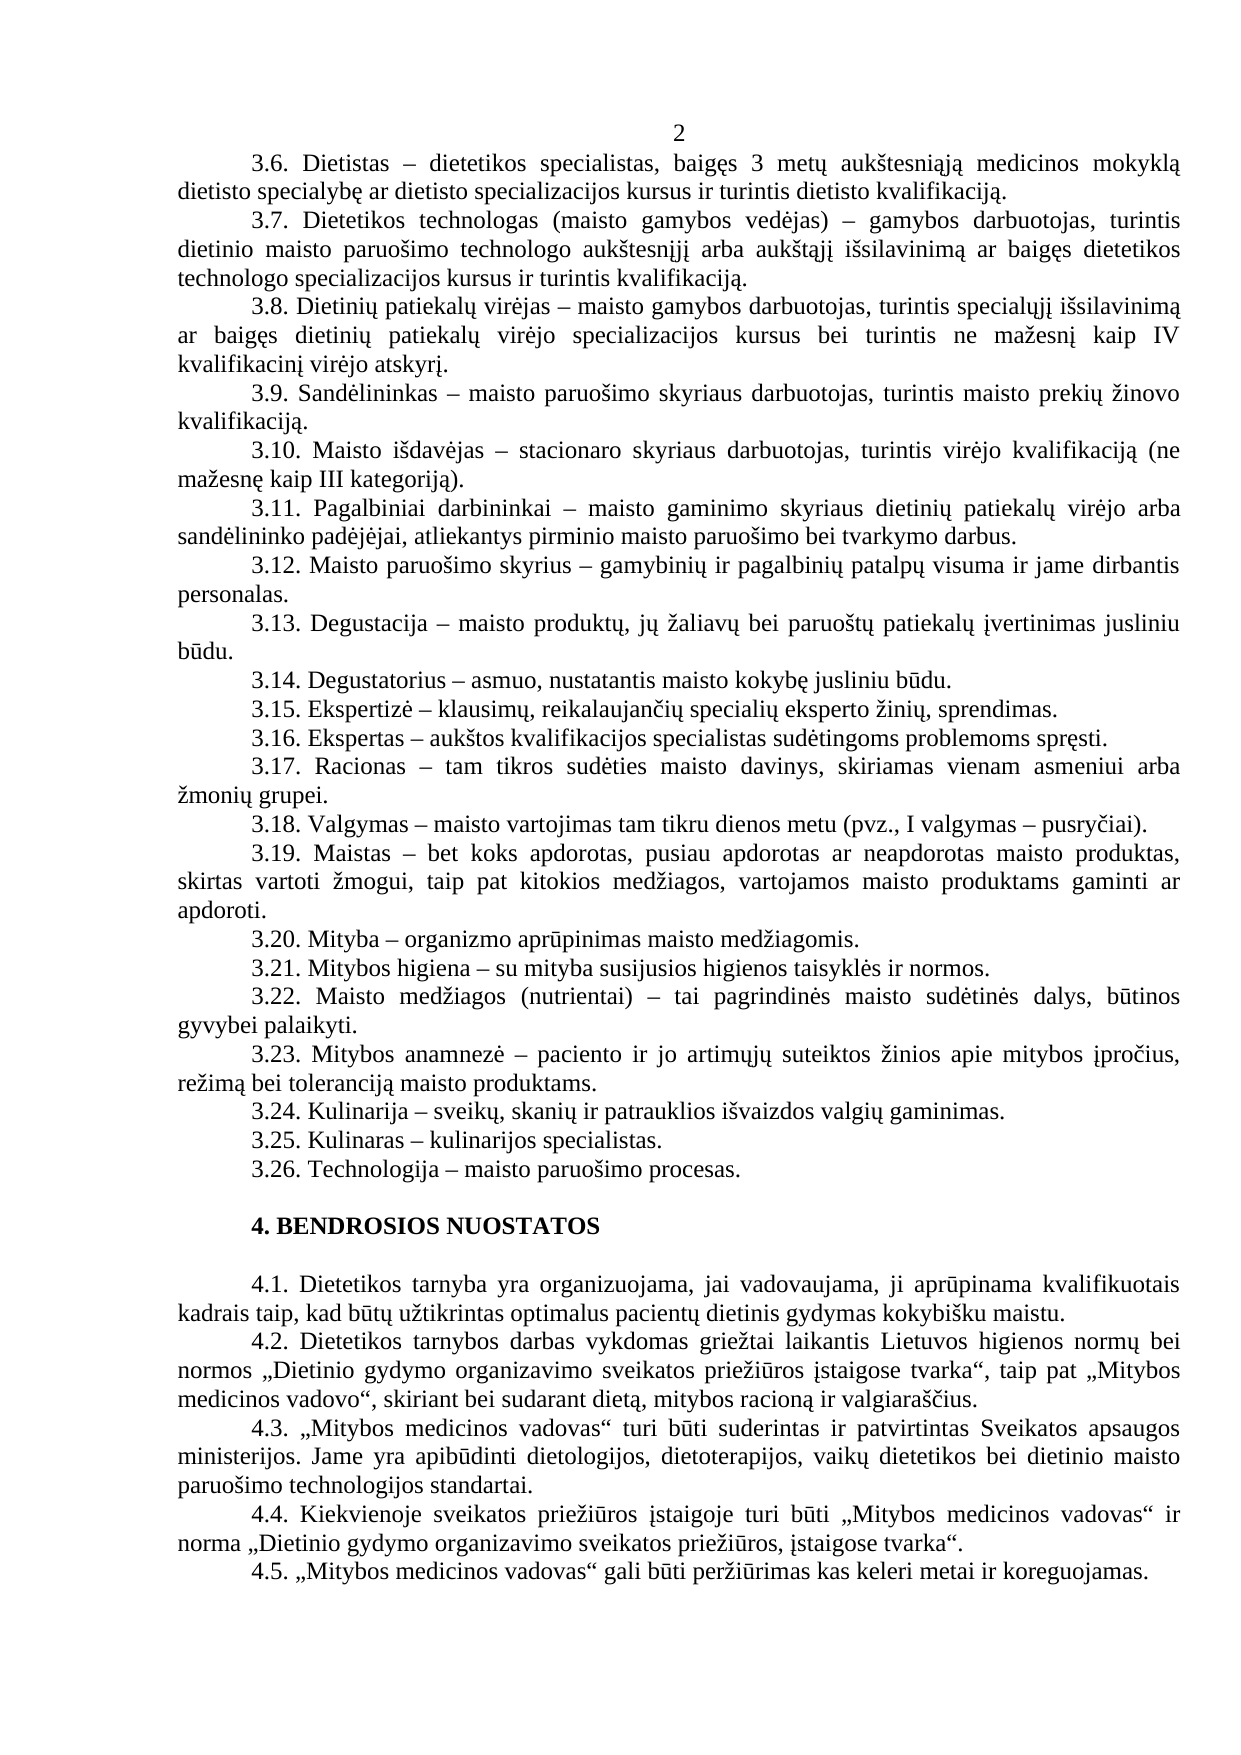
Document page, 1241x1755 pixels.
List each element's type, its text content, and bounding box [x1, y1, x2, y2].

text 3.8. Dietinių patiekalų virėjas – maisto gamybos darbuotojas, turintis specialųjį išsilavinimą ar baigęs dietinių patiekalų virėjo specializacijos kursus bei turintis ne mažesnį kaip IV kvalifikacinį virėjo atskyrį. [177, 291, 1181, 378]
text 3.14. Degustatorius – asmuo, nustatantis maisto kokybę jusliniu būdu. [177, 665, 1181, 694]
text 3.24. Kulinarija – sveikų, skanių ir patrauklios išvaizdos valgių gaminimas. [177, 1096, 1181, 1125]
text 3.6. Dietistas – dietetikos specialistas, baigęs 3 metų aukštesniąją medicinos mokyklą dietisto specialybę ar dietisto specializacijos kursus ir turintis dietisto kvalifikaciją. [177, 148, 1181, 205]
text 4.3. „Mitybos medicinos vadovas“ turi būti suderintas ir patvirtintas Sveikatos apsaugos ministerijos. Jame yra apibūdinti dietologijos, dietoterapijos, vaikų dietetikos bei dietinio maisto paruošimo technologijos standartai. [177, 1413, 1181, 1499]
text 3.17. Racionas – tam tikros sudėties maisto davinys, skiriamas vienam asmeniui arba žmonių grupei. [177, 751, 1181, 809]
text 3.22. Maisto medžiagos (nutrientai) – tai pagrindinės maisto sudėtinės dalys, būtinos gyvybei palaikyti. [177, 981, 1181, 1039]
text 3.18. Valgymas – maisto vartojimas tam tikru dienos metu (pvz., I valgymas – pusryčiai). [177, 809, 1181, 838]
text 3.12. Maisto paruošimo skyrius – gamybinių ir pagalbinių patalpų visuma ir jame dirbantis personalas. [177, 550, 1181, 608]
text 4. BENDROSIOS NUOSTATOS [177, 1211, 1181, 1240]
text 3.23. Mitybos anamnezė – paciento ir jo artimųjų suteiktos žinios apie mitybos įpročius, režimą bei toleranciją maisto produktams. [177, 1039, 1181, 1096]
text 3.26. Technologija – maisto paruošimo procesas. [177, 1154, 1181, 1183]
text 3.11. Pagalbiniai darbininkai – maisto gaminimo skyriaus dietinių patiekalų virėjo arba sandėlininko padėjėjai, atliekantys pirminio maisto paruošimo bei tvarkymo darbus. [177, 493, 1181, 550]
text 3.25. Kulinaras – kulinarijos specialistas. [177, 1125, 1181, 1154]
text 4.5. „Mitybos medicinos vadovas“ gali būti peržiūrimas kas keleri metai ir koreguojamas. [177, 1556, 1181, 1585]
text 3.16. Ekspertas – aukštos kvalifikacijos specialistas sudėtingoms problemoms spręsti. [177, 723, 1181, 751]
text 3.19. Maistas – bet koks apdorotas, pusiau apdorotas ar neapdorotas maisto produktas, skirtas vartoti žmogui, taip pat kitokios medžiagos, vartojamos maisto produktams gaminti ar apdoroti. [177, 838, 1181, 924]
text 3.7. Dietetikos technologas (maisto gamybos vedėjas) – gamybos darbuotojas, turintis dietinio maisto paruošimo technologo aukštesnįjį arba aukštąjį išsilavinimą ar baigęs dietetikos technologo specializacijos kursus ir turintis kvalifikaciją. [177, 205, 1181, 291]
text 4.1. Dietetikos tarnyba yra organizuojama, jai vadovaujama, ji aprūpinama kvalifikuotais kadrais taip, kad būtų užtikrintas optimalus pacientų dietinis gydymas kokybišku maistu. [177, 1269, 1181, 1326]
text 3.20. Mityba – organizmo aprūpinimas maisto medžiagomis. [177, 924, 1181, 953]
text 3.15. Ekspertizė – klausimų, reikalaujančių specialių eksperto žinių, sprendimas. [177, 694, 1181, 723]
text 4.4. Kiekvienoje sveikatos priežiūros įstaigoje turi būti „Mitybos medicinos vadovas“ ir norma „Dietinio gydymo organizavimo sveikatos priežiūros, įstaigose tvarka“. [177, 1499, 1181, 1556]
text 3.21. Mitybos higiena – su mityba susijusios higienos taisyklės ir normos. [177, 953, 1181, 981]
text 3.9. Sandėlininkas – maisto paruošimo skyriaus darbuotojas, turintis maisto prekių žinovo kvalifikaciją. [177, 378, 1181, 435]
text 4.2. Dietetikos tarnybos darbas vykdomas griežtai laikantis Lietuvos higienos normų bei normos „Dietinio gydymo organizavimo sveikatos priežiūros įstaigose tvarka“, taip pat „Mitybos medicinos vadovo“, skiriant bei sudarant dietą, mitybos racioną ir valgiaraščius. [177, 1326, 1181, 1413]
text 3.10. Maisto išdavėjas – stacionaro skyriaus darbuotojas, turintis virėjo kvalifikaciją (ne mažesnę kaip III kategoriją). [177, 435, 1181, 493]
text 3.13. Degustacija – maisto produktų, jų žaliavų bei paruoštų patiekalų įvertinimas jusliniu būdu. [177, 608, 1181, 665]
